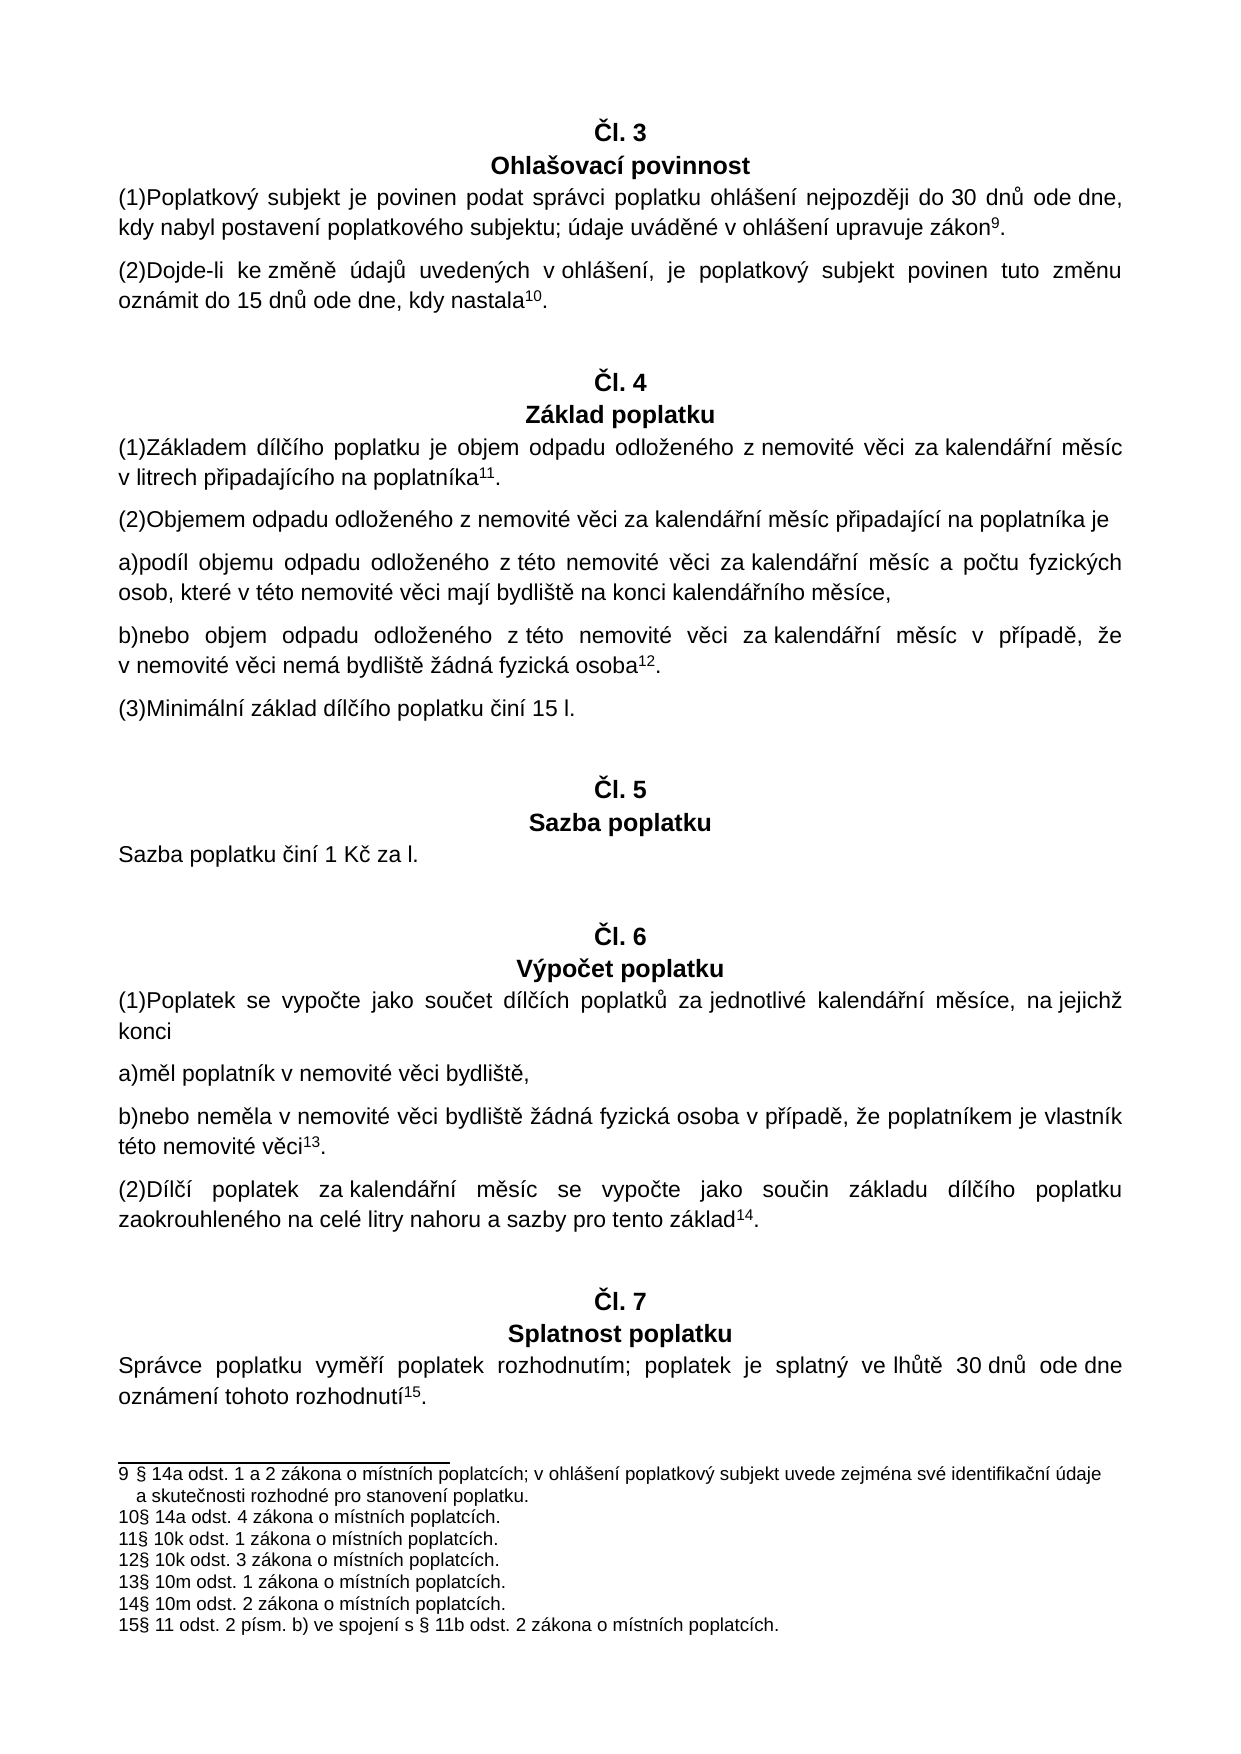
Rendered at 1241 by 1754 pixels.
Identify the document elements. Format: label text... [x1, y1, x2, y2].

subtitle Čl. 3 Ohlašovací povinnost [118, 118, 1122, 180]
list Základem dílčího poplatku je objem odpadu odloženého z nemovité věci za kalendářní měsíc v litrech připadajícího na poplatníka. [118, 433, 1122, 490]
list § 10k odst. 1 zákona o místních poplatcích. [118, 1528, 1122, 1549]
subtitle Čl. 7 Splatnost poplatku [118, 1286, 1122, 1348]
list Poplatkový subjekt je povinen podat správci poplatku ohlášení nejpozději do 30 dnů ode dne, kdy nabyl postavení poplatkového subjektu; údaje uváděné v ohlášení upravuje zákon. [118, 184, 1122, 241]
list § 10m odst. 2 zákona o místních poplatcích. [118, 1592, 1122, 1614]
list podíl objemu odpadu odloženého z této nemovité věci za kalendářní měsíc a počtu fyzických osob, které v této nemovité věci mají bydliště na konci kalendářního měsíce, [118, 549, 1122, 606]
list Poplatek se vypočte jako součet dílčích poplatků za jednotlivé kalendářní měsíce, na jejichž konci [118, 987, 1122, 1044]
text Správce poplatku vyměří poplatek rozhodnutím; poplatek je splatný ve lhůtě 30 dnů ode dne oznámení tohoto rozhodnutí. [118, 1352, 1122, 1409]
list nebo objem odpadu odloženého z této nemovité věci za kalendářní měsíc v případě, že v nemovité věci nemá bydliště žádná fyzická osoba. [118, 622, 1122, 679]
list § 14a odst. 4 zákona o místních poplatcích. [118, 1506, 1122, 1528]
subtitle Čl. 5 Sazba poplatku [118, 775, 1122, 837]
list § 10m odst. 1 zákona o místních poplatcích. [118, 1571, 1122, 1592]
list § 14a odst. 1 a 2 zákona o místních poplatcích; v ohlášení poplatkový subjekt uvede zejména své identifikační údaje a skutečnosti rozhodné pro stanovení poplatku. [118, 1463, 1122, 1506]
subtitle Čl. 4 Základ poplatku [118, 367, 1122, 429]
list Objemem odpadu odloženého z nemovité věci za kalendářní měsíc připadající na poplatníka je [118, 506, 1122, 533]
subtitle Čl. 6 Výpočet poplatku [118, 921, 1122, 983]
list Minimální základ dílčího poplatku činí 15 l. [118, 695, 1122, 721]
list § 10k odst. 3 zákona o místních poplatcích. [118, 1549, 1122, 1571]
text § 11 odst. 2 písm. b) ve spojení s § 11b odst. 2 zákona o místních poplatcích. [118, 1614, 1122, 1635]
list nebo neměla v nemovité věci bydliště žádná fyzická osoba v případě, že poplatníkem je vlastník této nemovité věci. [118, 1103, 1122, 1160]
list Dílčí poplatek za kalendářní měsíc se vypočte jako součin základu dílčího poplatku zaokrouhleného na celé litry nahoru a sazby pro tento základ. [118, 1176, 1122, 1233]
list Dojde-li ke změně údajů uvedených v ohlášení, je poplatkový subjekt povinen tuto změnu oznámit do 15 dnů ode dne, kdy nastala. [118, 257, 1122, 314]
list měl poplatník v nemovité věci bydliště, [118, 1060, 1122, 1087]
text Sazba poplatku činí 1 Kč za l. [118, 841, 1122, 868]
